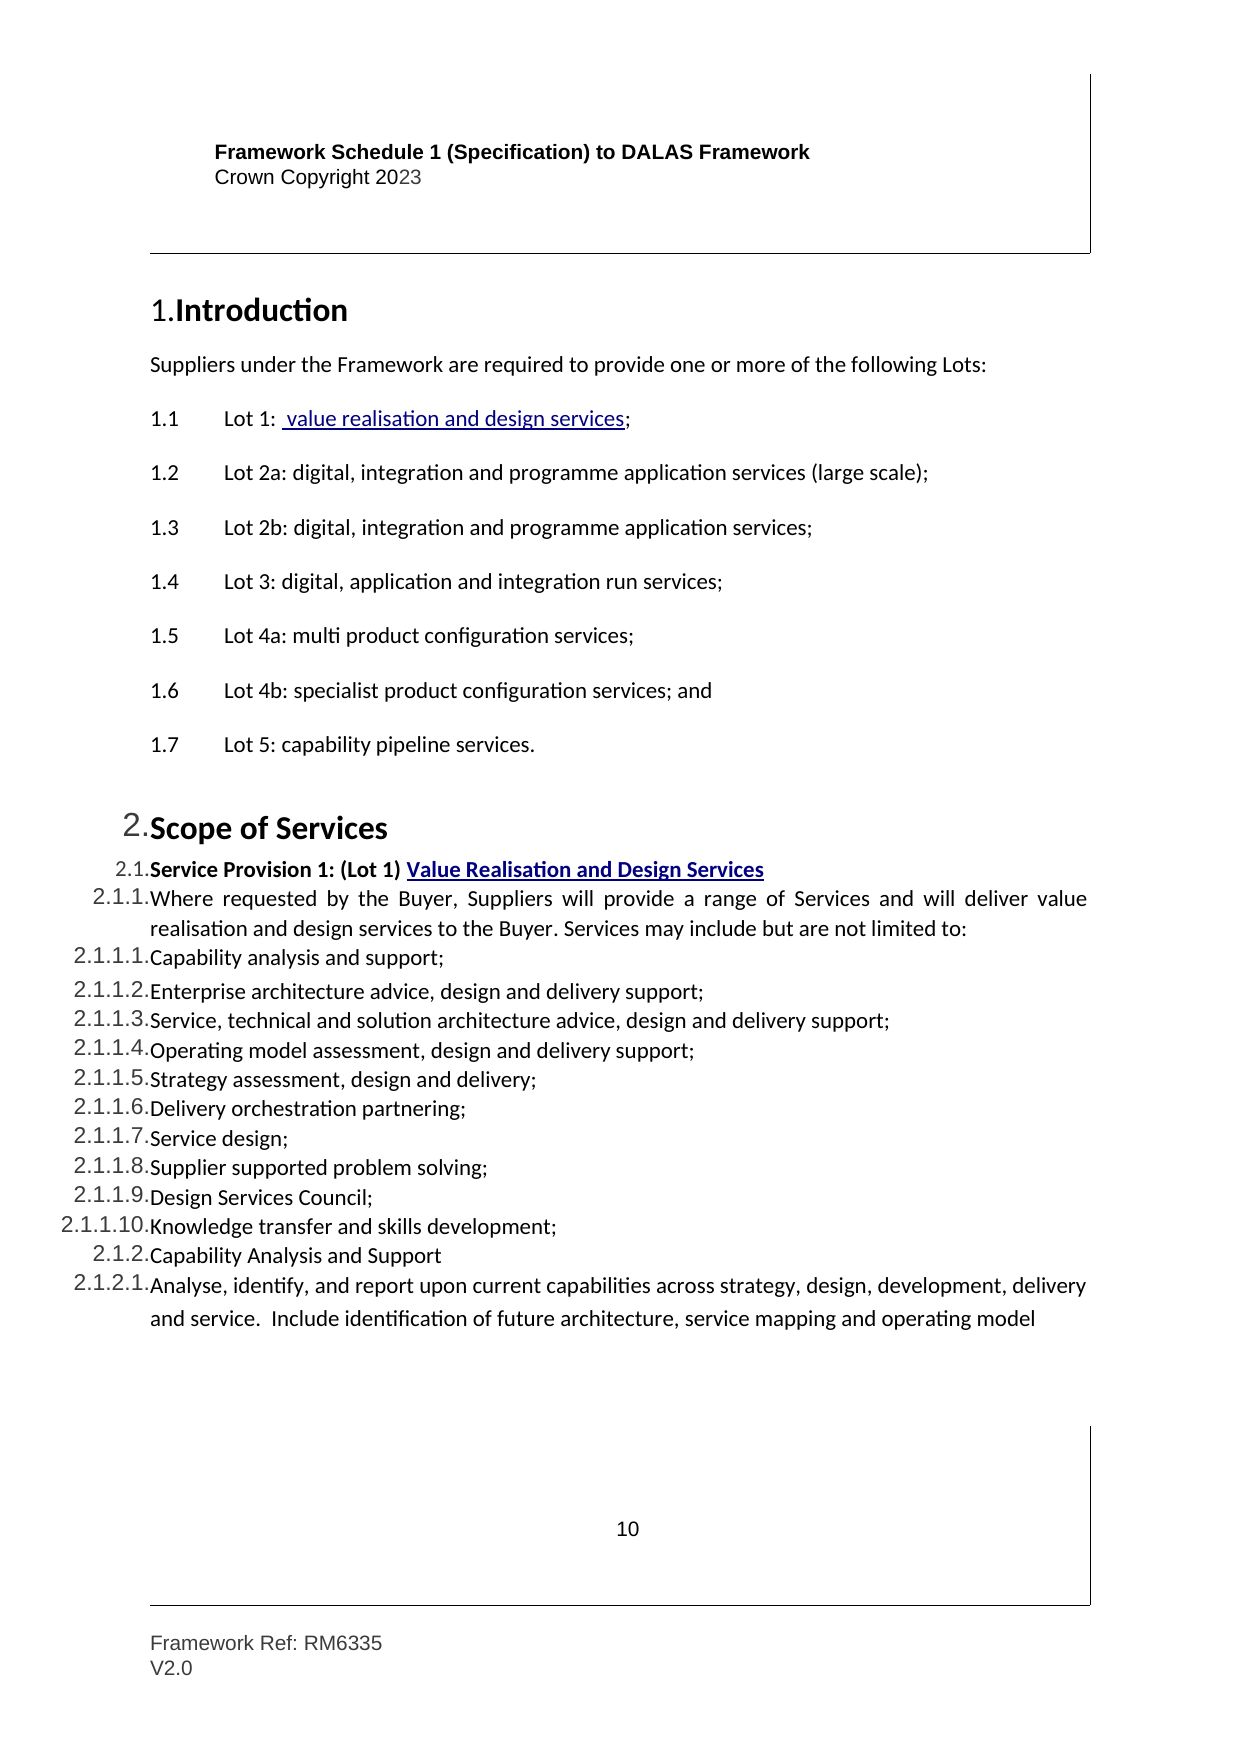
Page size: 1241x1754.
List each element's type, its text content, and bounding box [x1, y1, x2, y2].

list Scope of Services [150, 805, 1090, 847]
subtitle 1.Introduction [150, 287, 1090, 329]
subtitle 1.5 Lot 4a: multi product configuration services; [150, 620, 1090, 650]
list Supplier supported problem solving; [150, 1152, 1090, 1181]
list Service, technical and solution architecture advice, design and delivery support; [150, 1005, 1090, 1034]
subtitle 1.3 Lot 2b: digital, integration and programme application services; [150, 512, 1090, 541]
subtitle 1.6 Lot 4b: specialist product configuration services; and [150, 675, 1090, 704]
list Capability analysis and support; [150, 942, 1090, 971]
list Service Provision 1: (Lot 1) Value Realisation and Design Services [150, 854, 1090, 883]
subtitle Suppliers under the Framework are required to provide one or more of the following Lots: [150, 348, 1090, 378]
subtitle 1.4 Lot 3: digital, application and integration run services; [150, 566, 1090, 595]
list Capability Analysis and Support [150, 1240, 1090, 1269]
subtitle 1.2 Lot 2a: digital, integration and programme application services (large scale); [150, 457, 1090, 487]
list Knowledge transfer and skills development; [150, 1211, 1090, 1240]
list Service design; [150, 1122, 1090, 1152]
subtitle 1.1 Lot 1: value realisation and design services; [150, 403, 1090, 432]
list Operating model assessment, design and delivery support; [150, 1034, 1090, 1064]
list Delivery orchestration partnering; [150, 1093, 1090, 1122]
list Strategy assessment, design and delivery; [150, 1064, 1090, 1093]
list Enterprise architecture advice, design and delivery support; [150, 976, 1090, 1005]
subtitle 1.7 Lot 5: capability pipeline services. [150, 729, 1090, 758]
list Analyse, identify, and report upon current capabilities across strategy, design, development, delivery and service. Include identification of future architecture, service mapping and operating model [150, 1269, 1090, 1332]
list Where requested by the Buyer, Suppliers will provide a range of Services and will deliver value realisation and design services to the Buyer. Services may include but are not limited to: [150, 883, 1090, 942]
list Design Services Council; [150, 1181, 1090, 1211]
